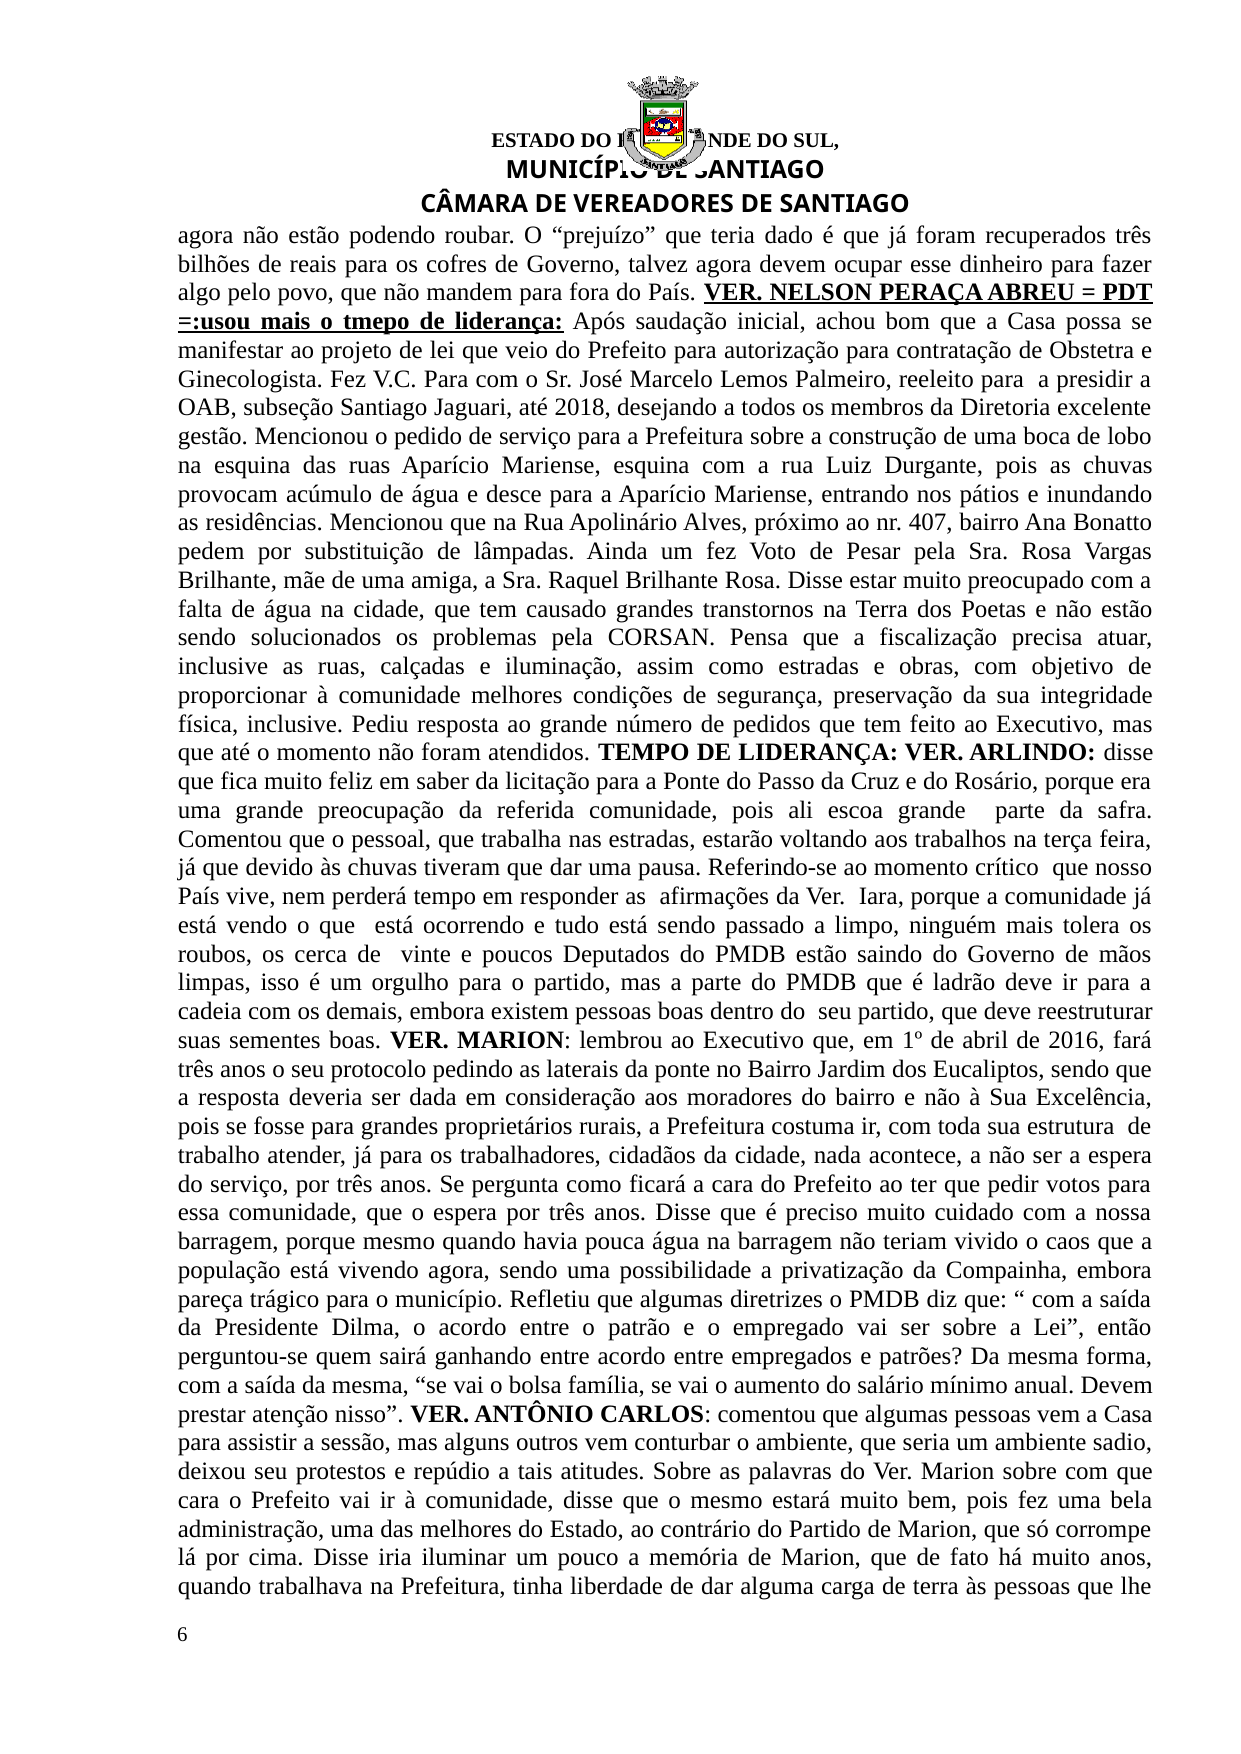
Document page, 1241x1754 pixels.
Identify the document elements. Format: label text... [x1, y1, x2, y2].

text agora não estão podendo roubar. O “prejuízo” que teria dado é que já foram recuperados três bilhões de reais para os cofres de Governo, talvez agora devem ocupar esse dinheiro para fazer algo pelo povo, que não mandem para fora do País. VER. NELSON PERAÇA ABREU = PDT =:usou mais o tmepo de liderança: Após saudação inicial, achou bom que a Casa possa se manifestar ao projeto de lei que veio do Prefeito para autorização para contratação de Obstetra e Ginecologista. Fez V.C. Para com o Sr. José Marcelo Lemos Palmeiro, reeleito para a presidir a OAB, subseção Santiago Jaguari, até 2018, desejando a todos os membros da Diretoria excelente gestão. Mencionou o pedido de serviço para a Prefeitura sobre a construção de uma boca de lobo na esquina das ruas Aparício Mariense, esquina com a rua Luiz Durgante, pois as chuvas provocam acúmulo de água e desce para a Aparício Mariense, entrando nos pátios e inundando as residências. Mencionou que na Rua Apolinário Alves, próximo ao nr. 407, bairro Ana Bonatto pedem por substituição de lâmpadas. Ainda um fez Voto de Pesar pela Sra. Rosa Vargas Brilhante, mãe de uma amiga, a Sra. Raquel Brilhante Rosa. Disse estar muito preocupado com a falta de água na cidade, que tem causado grandes transtornos na Terra dos Poetas e não estão sendo solucionados os problemas pela CORSAN. Pensa que a fiscalização precisa atuar, inclusive as ruas, calçadas e iluminação, assim como estradas e obras, com objetivo de proporcionar à comunidade melhores condições de segurança, preservação da sua integridade física, inclusive. Pediu resposta ao grande número de pedidos que tem feito ao Executivo, mas que até o momento não foram atendidos. TEMPO DE LIDERANÇA: VER. ARLINDO: disse que fica muito feliz em saber da licitação para a Ponte do Passo da Cruz e do Rosário, porque era uma grande preocupação da referida comunidade, pois ali escoa grande parte da safra. Comentou que o pessoal, que trabalha nas estradas, estarão voltando aos trabalhos na terça feira, já que devido às chuvas tiveram que dar uma pausa. Referindo-se ao momento crítico que nosso País vive, nem perderá tempo em responder as afirmações da Ver. Iara, porque a comunidade já está vendo o que está ocorrendo e tudo está sendo passado a limpo, ninguém mais tolera os roubos, os cerca de vinte e poucos Deputados do PMDB estão saindo do Governo de mãos limpas, isso é um orgulho para o partido, mas a parte do PMDB que é ladrão deve ir para a cadeia com os demais, embora existem pessoas boas dentro do seu partido, que deve reestruturar suas sementes boas. VER. MARION: lembrou ao Executivo que, em 1º de abril de 2016, fará três anos o seu protocolo pedindo as laterais da ponte no Bairro Jardim dos Eucaliptos, sendo que a resposta deveria ser dada em consideração aos moradores do bairro e não à Sua Excelência, pois se fosse para grandes proprietários rurais, a Prefeitura costuma ir, com toda sua estrutura de trabalho atender, já para os trabalhadores, cidadãos da cidade, nada acontece, a não ser a espera do serviço, por três anos. Se pergunta como ficará a cara do Prefeito ao ter que pedir votos para essa comunidade, que o espera por três anos. Disse que é preciso muito cuidado com a nossa barragem, porque mesmo quando havia pouca água na barragem não teriam vivido o caos que a população está vivendo agora, sendo uma possibilidade a privatização da Compainha, embora pareça trágico para o município. Refletiu que algumas diretrizes o PMDB diz que: “ com a saída da Presidente Dilma, o acordo entre o patrão e o empregado vai ser sobre a Lei”, então perguntou-se quem sairá ganhando entre acordo entre empregados e patrões? Da mesma forma, com a saída da mesma, “se vai o bolsa família, se vai o aumento do salário mínimo anual. Devem prestar atenção nisso”. VER. ANTÔNIO CARLOS: comentou que algumas pessoas vem a Casa para assistir a sessão, mas alguns outros vem conturbar o ambiente, que seria um ambiente sadio, deixou seu protestos e repúdio a tais atitudes. Sobre as palavras do Ver. Marion sobre com que cara o Prefeito vai ir à comunidade, disse que o mesmo estará muito bem, pois fez uma bela administração, uma das melhores do Estado, ao contrário do Partido de Marion, que só corrompe lá por cima. Disse iria iluminar um pouco a memória de Marion, que de fato há muito anos, quando trabalhava na Prefeitura, tinha liberdade de dar alguma carga de terra às pessoas que lhe [178, 220, 1153, 1600]
